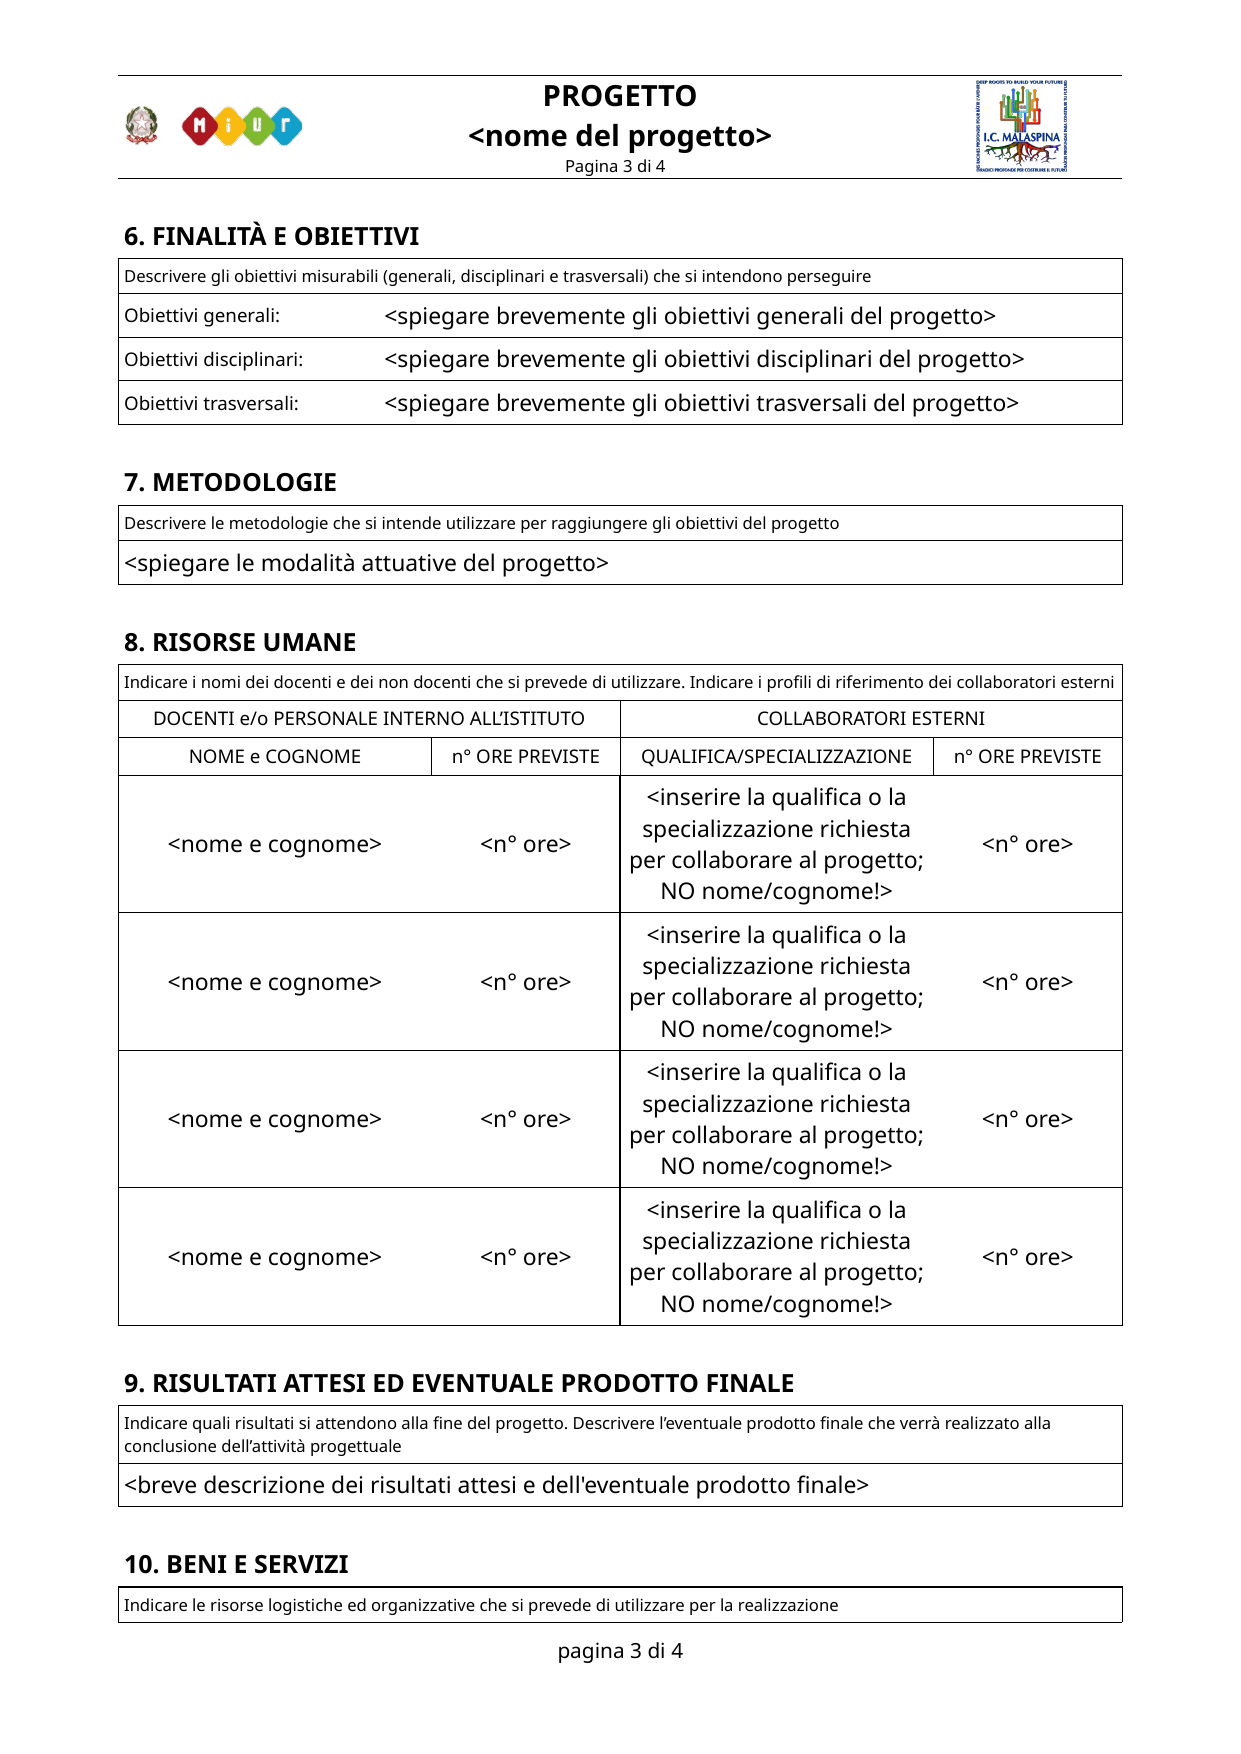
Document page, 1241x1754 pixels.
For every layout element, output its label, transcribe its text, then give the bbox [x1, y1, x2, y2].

table_cell Obiettivi disciplinari: [119, 338, 378, 380]
table_cell <n° ore> [933, 1188, 1122, 1324]
table_cell <spiegare le modalità attuative del progetto> [119, 541, 1122, 584]
table_cell <inserire la qualifica o la specializzazione richiesta per collaborare al progetto; NO nome/cognome!> [621, 913, 933, 1049]
table_cell <n° ore> [431, 1188, 619, 1324]
table_cell <nome e cognome> [119, 776, 431, 912]
table_cell <inserire la qualifica o la specializzazione richiesta per collaborare al progetto; NO nome/cognome!> [621, 776, 933, 912]
table_header 10. BENI E SERVIZI [118, 1541, 1122, 1586]
table_cell <n° ore> [933, 913, 1122, 1049]
table_cell <n° ore> [933, 1051, 1122, 1187]
table_cell Indicare le risorse logistiche ed organizzative che si prevede di utilizzare per la realizzazione [119, 1588, 1122, 1622]
table_cell <n° ore> [431, 913, 619, 1049]
table_cell Indicare i nomi dei docenti e dei non docenti che si prevede di utilizzare. Indicare i profili di riferimento dei collaboratori esterni [119, 665, 1122, 699]
table_header 8. RISORSE UMANE [118, 619, 1122, 664]
table_cell <spiegare brevemente gli obiettivi generali del progetto> [378, 294, 1122, 337]
table_cell Indicare quali risultati si attendono alla fine del progetto. Descrivere l’eventuale prodotto finale che verrà realizzato alla conclusione dell’attività progettuale [119, 1406, 1122, 1463]
table_header 6. FINALITÀ E OBIETTIVI [118, 213, 1122, 258]
table_header 7. METODOLOGIE [118, 459, 1122, 505]
table_cell <spiegare brevemente gli obiettivi trasversali del progetto> [378, 381, 1122, 424]
table_cell <nome e cognome> [119, 1188, 431, 1324]
table_cell QUALIFICA/SPECIALIZZAZIONE [621, 738, 933, 774]
table_cell NOME e COGNOME [119, 738, 431, 774]
table_cell Descrivere le metodologie che si intende utilizzare per raggiungere gli obiettivi del progetto [119, 506, 1122, 540]
table_cell Obiettivi trasversali: [119, 381, 378, 424]
table_cell COLLABORATORI ESTERNI [621, 701, 1122, 737]
table_cell <breve descrizione dei risultati attesi e dell'eventuale prodotto finale> [119, 1464, 1122, 1506]
table_cell <inserire la qualifica o la specializzazione richiesta per collaborare al progetto; NO nome/cognome!> [621, 1051, 933, 1187]
table_cell <nome e cognome> [119, 913, 431, 1049]
table_cell Descrivere gli obiettivi misurabili (generali, disciplinari e trasversali) che si intendono perseguire [119, 259, 1122, 293]
table_cell n° ORE PREVISTE [432, 738, 620, 774]
table_cell <n° ore> [431, 1051, 619, 1187]
table_cell <spiegare brevemente gli obiettivi disciplinari del progetto> [378, 338, 1122, 380]
table_header 9. RISULTATI ATTESI ED EVENTUALE PRODOTTO FINALE [118, 1360, 1122, 1405]
table_cell DOCENTI e/o PERSONALE INTERNO ALL’ISTITUTO [119, 701, 620, 737]
table_cell Obiettivi generali: [119, 294, 378, 337]
table_cell n° ORE PREVISTE [934, 738, 1122, 774]
table_cell <n° ore> [933, 776, 1122, 912]
table_cell <inserire la qualifica o la specializzazione richiesta per collaborare al progetto; NO nome/cognome!> [621, 1188, 933, 1324]
table_cell <nome e cognome> [119, 1051, 431, 1187]
table_cell <n° ore> [431, 776, 619, 912]
